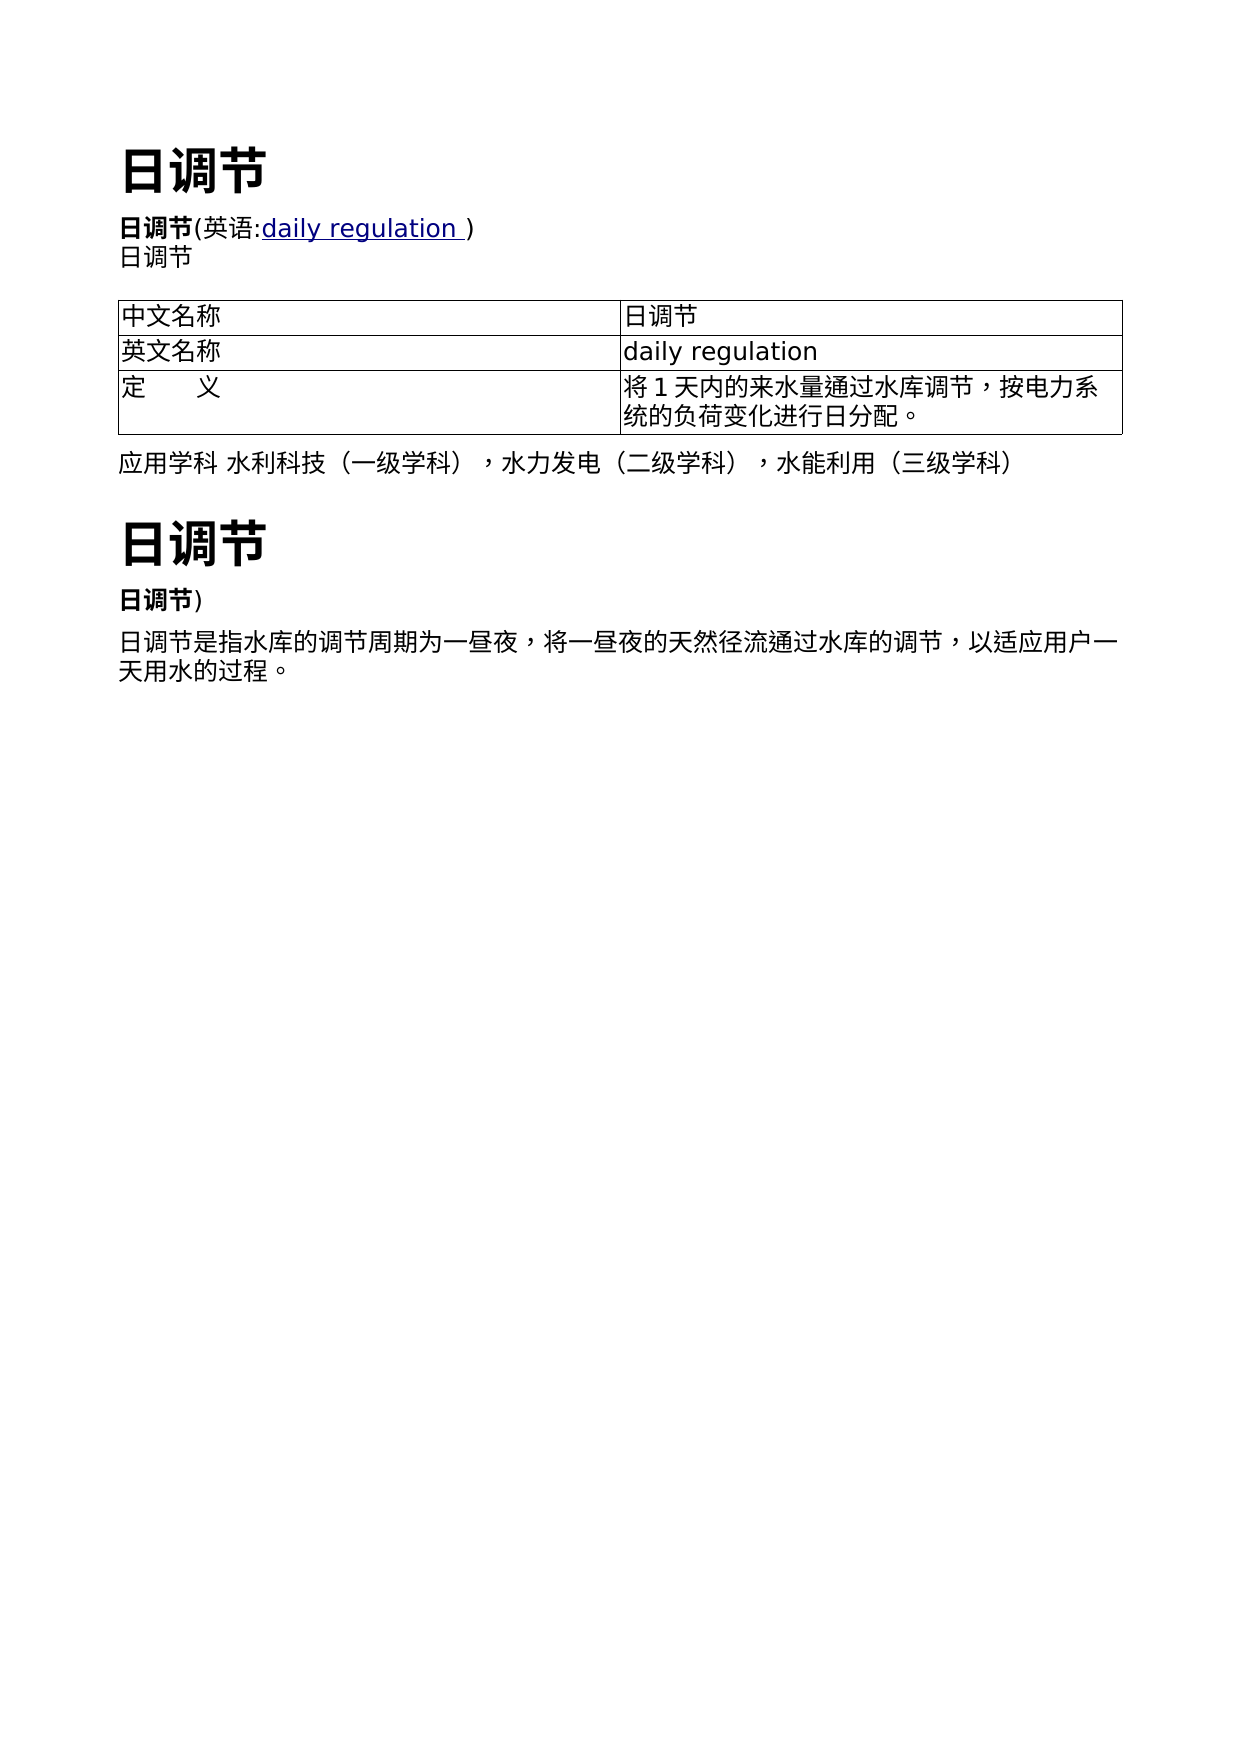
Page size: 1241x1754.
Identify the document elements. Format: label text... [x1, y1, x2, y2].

text 日调节(英语:daily regulation ) 日调节 [118, 214, 1122, 272]
table_cell daily regulation [621, 336, 1122, 370]
text 日调节是指水库的调节周期为一昼夜，将一昼夜的天然径流通过水库的调节，以适应用户一天用水的过程。 [118, 628, 1122, 686]
table_header 日调节 [621, 301, 1122, 334]
text 日调节) [118, 586, 1122, 615]
table_cell 英文名称 [119, 336, 620, 370]
text 应用学科 水利科技（一级学科），水力发电（二级学科），水能利用（三级学科） [118, 449, 1122, 478]
table_cell 将1天内的来水量通过水库调节，按电力系统的负荷变化进行日分配。 [621, 371, 1122, 434]
table_cell 定 义 [119, 371, 620, 434]
subtitle 日调节 [118, 516, 1122, 574]
table_header 中文名称 [119, 301, 620, 334]
subtitle 日调节 [118, 143, 1122, 201]
